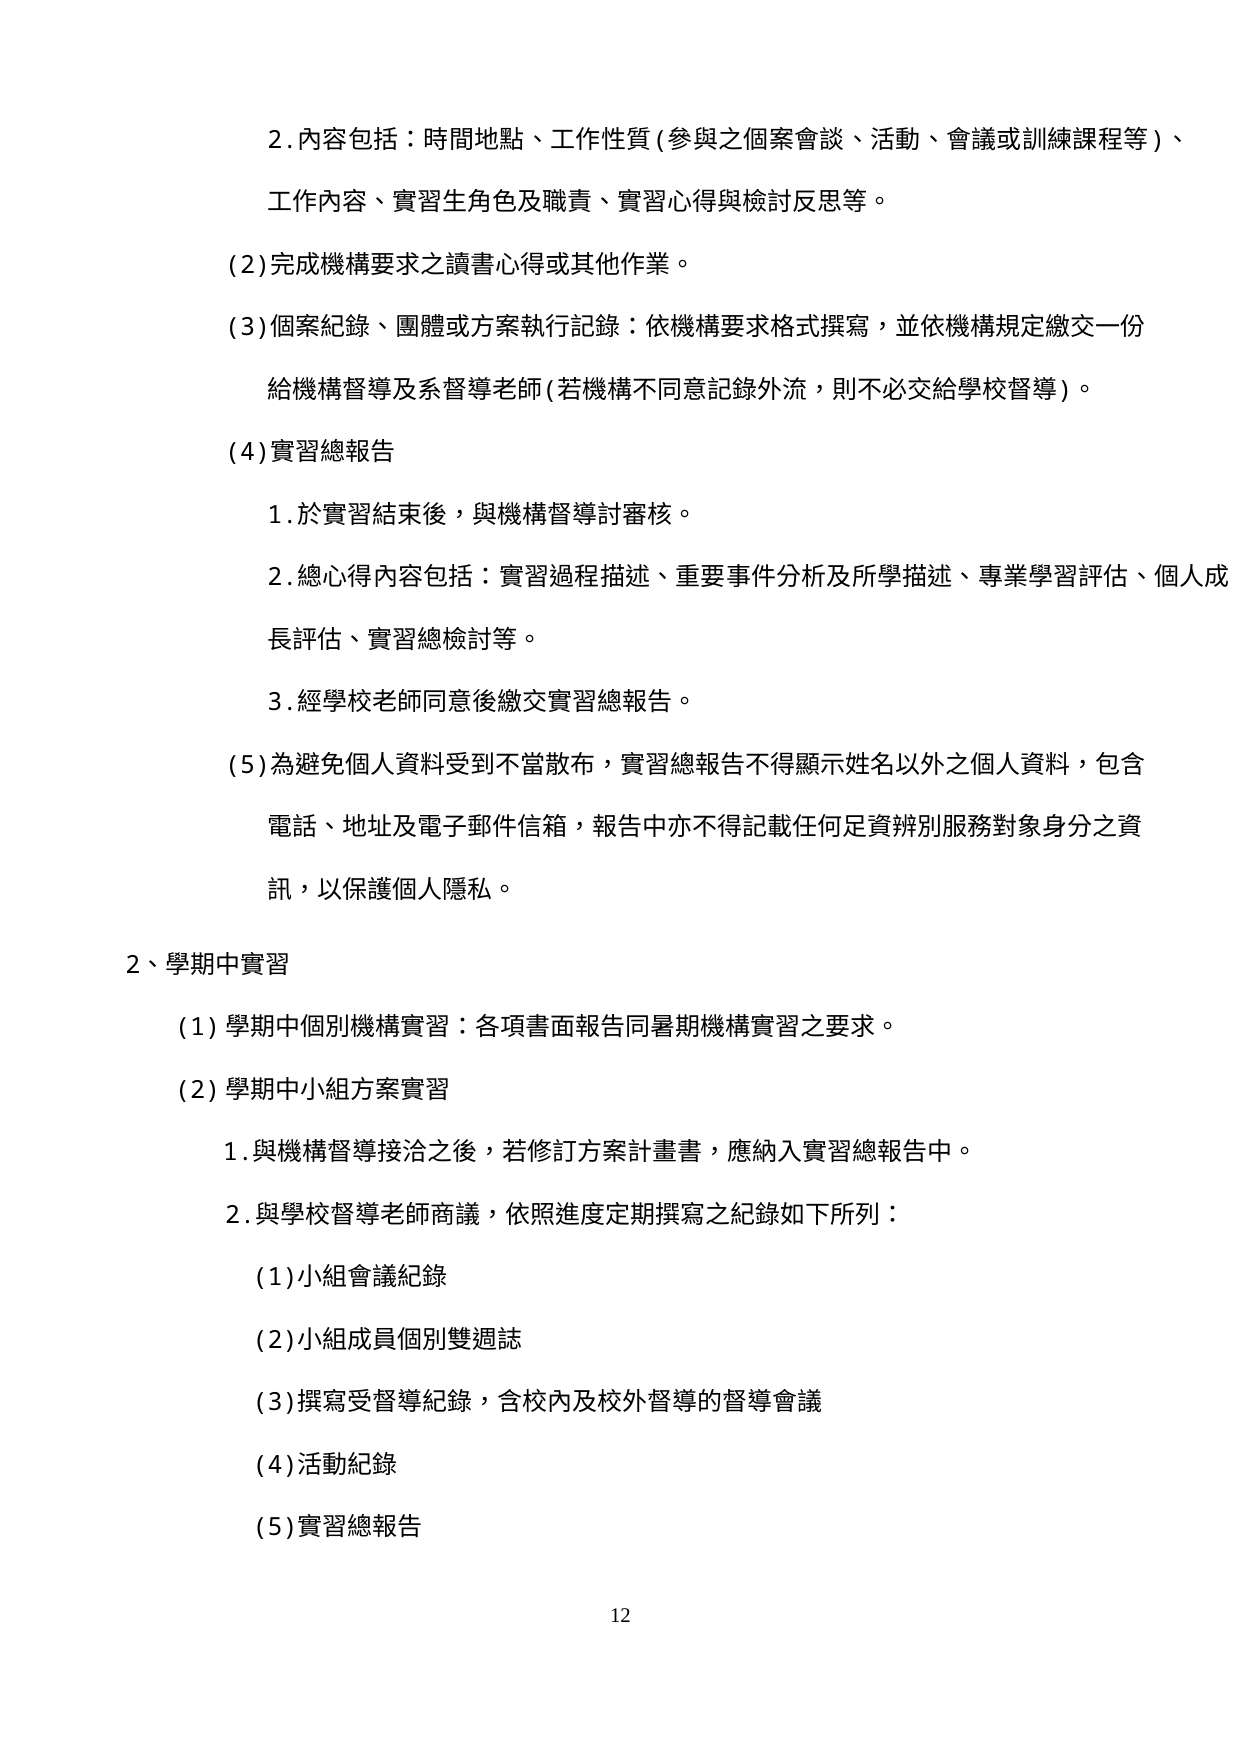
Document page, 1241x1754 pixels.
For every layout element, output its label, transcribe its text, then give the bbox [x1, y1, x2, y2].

list 為避免個人資料受到不當散布，實習總報告不得顯示姓名以外之個人資料，包含電話、地址及電子郵件信箱，報告中亦不得記載任何足資辨別服務對象身分之資訊，以保護個人隱私。 [225, 721, 1165, 908]
list 活動紀錄 [252, 1421, 1165, 1483]
text 1.於實習結束後，與機構督導討審核。 [267, 471, 1165, 533]
list 小組成員個別雙週誌 [252, 1296, 1165, 1358]
list 實習總報告 [252, 1483, 1165, 1546]
text 2.總心得內容包括：實習過程描述、重要事件分析及所學描述、專業學習評估、個人成長評估、實習總檢討等。 [267, 533, 1230, 658]
list 個案紀錄、團體或方案執行記錄：依機構要求格式撰寫，並依機構規定繳交一份給機構督導及系督導老師(若機構不同意記錄外流，則不必交給學校督導)。 [225, 283, 1165, 408]
list 小組會議紀錄 [252, 1233, 1165, 1296]
list 學期中實習 [125, 921, 1165, 983]
list 實習總報告 [225, 408, 1165, 471]
text 2.內容包括：時間地點、工作性質(參與之個案會談、活動、會議或訓練課程等)、工作內容、實習生角色及職責、實習心得與檢討反思等。 [267, 96, 1165, 221]
list 學期中個別機構實習：各項書面報告同暑期機構實習之要求。 [175, 983, 1165, 1046]
list 與機構督導接洽之後，若修訂方案計畫書，應納入實習總報告中。 [223, 1108, 1165, 1171]
list 完成機構要求之讀書心得或其他作業。 [225, 221, 1165, 283]
list 學期中小組方案實習 [175, 1046, 1165, 1108]
text 3.經學校老師同意後繳交實習總報告。 [267, 658, 1240, 721]
list 與學校督導老師商議，依照進度定期撰寫之紀錄如下所列： [225, 1171, 1165, 1233]
list 撰寫受督導紀錄，含校內及校外督導的督導會議 [252, 1358, 1165, 1421]
